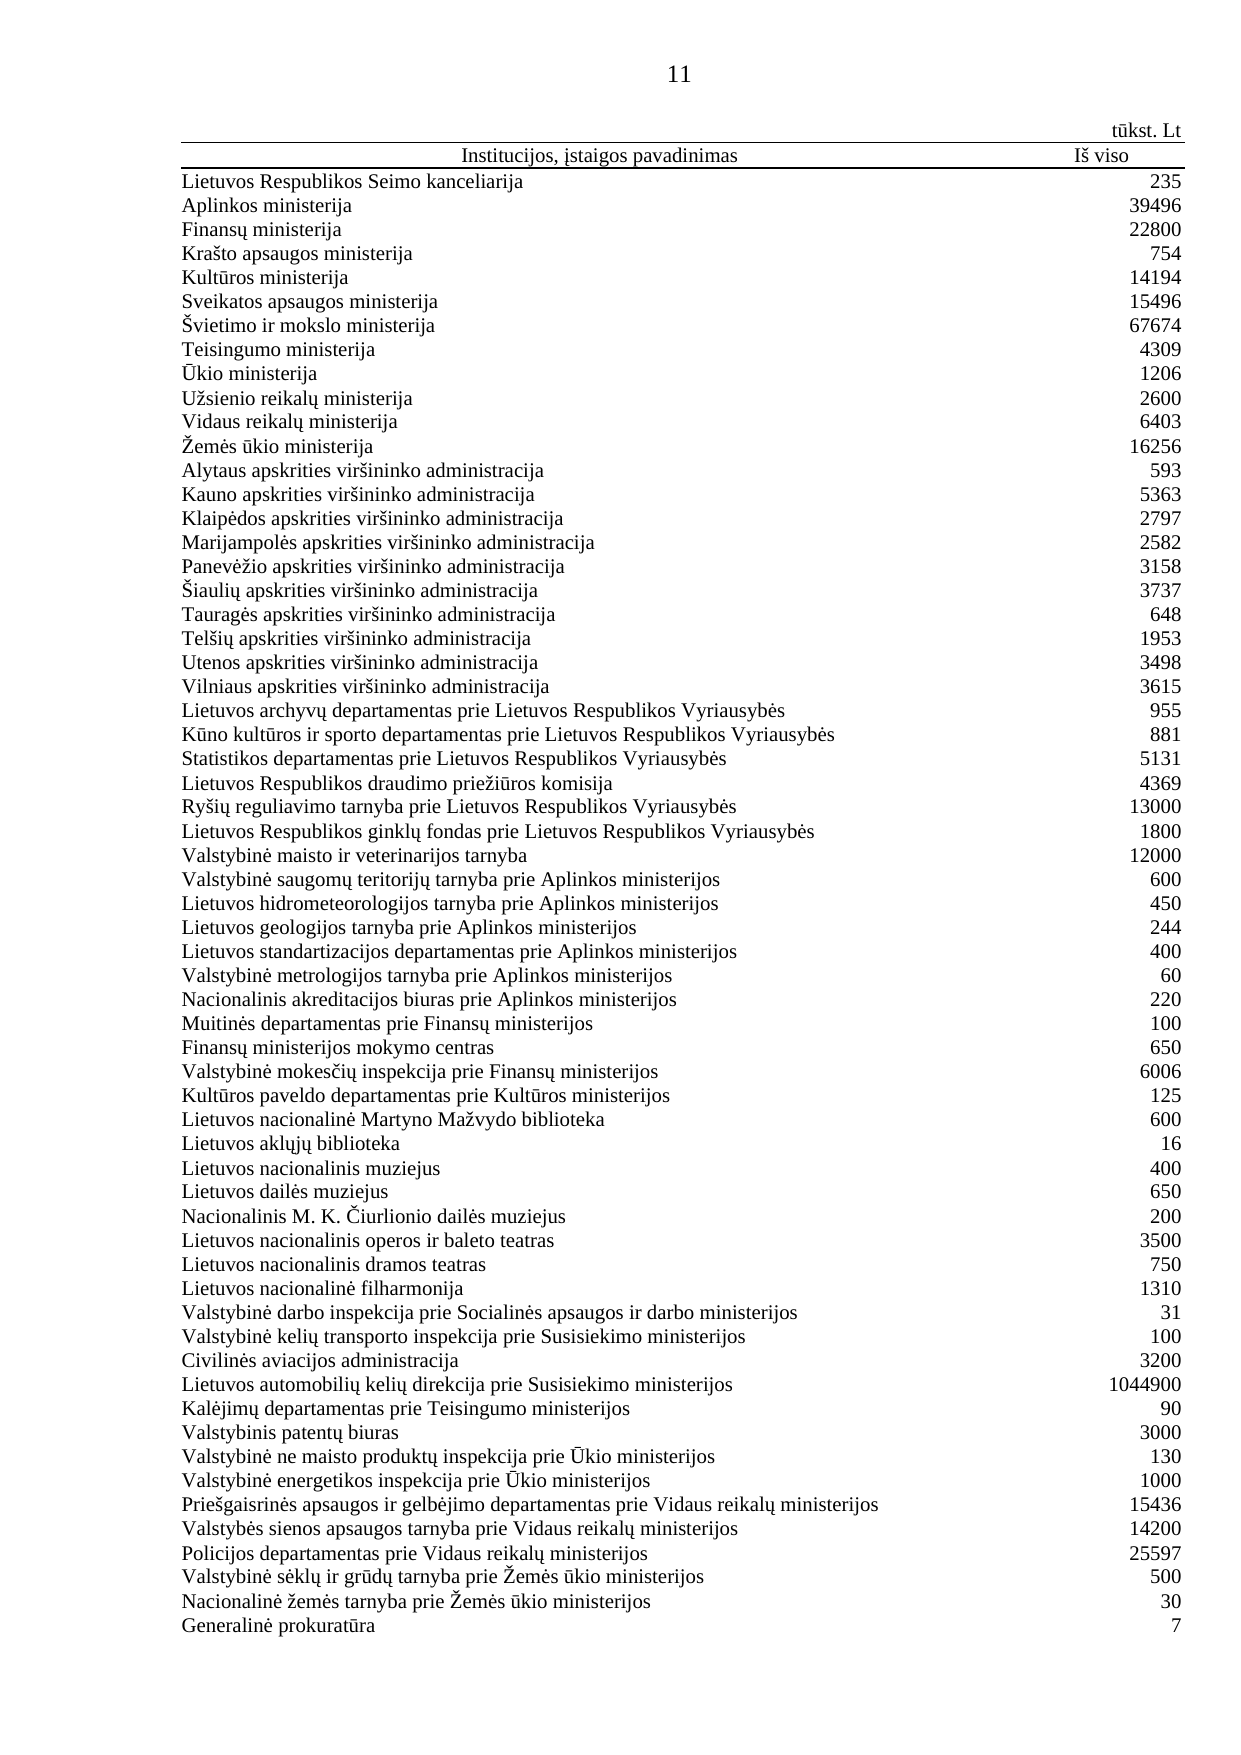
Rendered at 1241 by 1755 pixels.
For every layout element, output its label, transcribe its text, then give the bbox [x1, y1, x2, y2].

table_cell 2797 [1018, 506, 1022, 530]
table_cell 593 [1181, 458, 1185, 482]
table_cell 1000 [1181, 1468, 1185, 1492]
table_cell 593 [1018, 458, 1022, 482]
table_cell 130 [1018, 1444, 1022, 1468]
table_cell 955 [1181, 698, 1185, 722]
table_cell 3498 [1018, 650, 1022, 674]
table_cell 30 [1018, 1589, 1022, 1613]
table_cell 400 [1181, 939, 1185, 963]
table_cell 754 [1018, 241, 1022, 265]
table_cell 600 [1018, 1107, 1022, 1131]
table_cell 30 [1181, 1589, 1185, 1613]
table_cell 1206 [1018, 361, 1022, 385]
table_cell 1310 [1018, 1276, 1022, 1300]
table_cell 600 [1018, 867, 1022, 891]
table_cell 3615 [1181, 674, 1185, 698]
table_cell 1800 [1018, 819, 1022, 843]
table_cell 1206 [1181, 361, 1185, 385]
table_cell 881 [1181, 722, 1185, 746]
table_cell 1800 [1181, 819, 1185, 843]
table_cell 100 [1018, 1011, 1022, 1035]
table_cell 650 [1181, 1180, 1185, 1203]
table_cell 500 [1181, 1565, 1185, 1588]
table_cell 7 [1181, 1613, 1185, 1636]
table_cell 4369 [1018, 770, 1022, 794]
table_cell 31 [1018, 1300, 1022, 1324]
table_cell 2582 [1181, 530, 1185, 554]
table_cell 3000 [1018, 1420, 1022, 1444]
table_cell 5363 [1018, 482, 1022, 506]
table_header [1013, 118, 1018, 142]
table_cell 3500 [1018, 1228, 1022, 1252]
table_cell 650 [1018, 1035, 1022, 1059]
table_cell 600 [1181, 867, 1185, 891]
table_cell 60 [1181, 963, 1185, 987]
table_cell 5131 [1181, 746, 1185, 770]
table_cell 5131 [1018, 746, 1022, 770]
table_cell 500 [1018, 1565, 1022, 1588]
table_cell 1953 [1018, 626, 1022, 650]
table_cell 3500 [1181, 1228, 1185, 1252]
table_cell 2582 [1018, 530, 1022, 554]
table_cell 3737 [1181, 578, 1185, 602]
table_cell 3615 [1018, 674, 1022, 698]
table_cell 3158 [1018, 554, 1022, 578]
table_cell 235 [1018, 169, 1022, 193]
table_cell 3737 [1018, 578, 1022, 602]
table_cell 244 [1018, 915, 1022, 939]
table_cell 125 [1181, 1083, 1185, 1107]
table_cell 220 [1018, 987, 1022, 1011]
table_cell 400 [1181, 1155, 1185, 1179]
table_cell 648 [1018, 602, 1022, 626]
table_cell 100 [1018, 1324, 1022, 1348]
table_cell 2600 [1018, 385, 1022, 409]
table_cell 3200 [1181, 1348, 1185, 1372]
table_cell 130 [1181, 1444, 1185, 1468]
table_cell 7 [1018, 1613, 1022, 1636]
table_cell 400 [1018, 1155, 1022, 1179]
table_cell 650 [1018, 1180, 1022, 1203]
table_cell 450 [1018, 891, 1022, 915]
table_cell 125 [1018, 1083, 1022, 1107]
table_cell 100 [1181, 1011, 1185, 1035]
table_cell 750 [1018, 1252, 1022, 1276]
table_cell 4369 [1181, 770, 1185, 794]
table_cell 6006 [1181, 1059, 1185, 1083]
table_cell 2600 [1181, 385, 1185, 409]
table_cell 600 [1181, 1107, 1185, 1131]
table_cell 235 [1181, 169, 1185, 193]
table_cell 220 [1181, 987, 1185, 1011]
table_cell 400 [1018, 939, 1022, 963]
table_cell 31 [1181, 1300, 1185, 1324]
table_cell 1000 [1018, 1468, 1022, 1492]
table_cell 1953 [1181, 626, 1185, 650]
table_cell 2797 [1181, 506, 1185, 530]
table_cell 200 [1018, 1204, 1022, 1228]
table_cell 200 [1181, 1204, 1185, 1228]
table_cell 6006 [1018, 1059, 1022, 1083]
table_cell 750 [1181, 1252, 1185, 1276]
table_cell 90 [1018, 1396, 1022, 1420]
table_cell 1310 [1181, 1276, 1185, 1300]
table_cell 100 [1181, 1324, 1185, 1348]
table_cell 881 [1018, 722, 1022, 746]
table_cell 3200 [1018, 1348, 1022, 1372]
table_cell 450 [1181, 891, 1185, 915]
table_cell 648 [1181, 602, 1185, 626]
table_cell 3158 [1181, 554, 1185, 578]
table_cell 4309 [1181, 337, 1185, 361]
table_cell 3000 [1181, 1420, 1185, 1444]
table_cell 6403 [1181, 410, 1185, 433]
table_cell 16 [1018, 1131, 1022, 1155]
table_cell 5363 [1181, 482, 1185, 506]
table_cell 90 [1181, 1396, 1185, 1420]
table_cell 16 [1181, 1131, 1185, 1155]
table_cell 244 [1181, 915, 1185, 939]
table_cell 3498 [1181, 650, 1185, 674]
table_cell 60 [1018, 963, 1022, 987]
table_cell 955 [1018, 698, 1022, 722]
table_cell 650 [1181, 1035, 1185, 1059]
table_cell 6403 [1018, 410, 1022, 433]
table_cell 4309 [1018, 337, 1022, 361]
table_cell 754 [1181, 241, 1185, 265]
